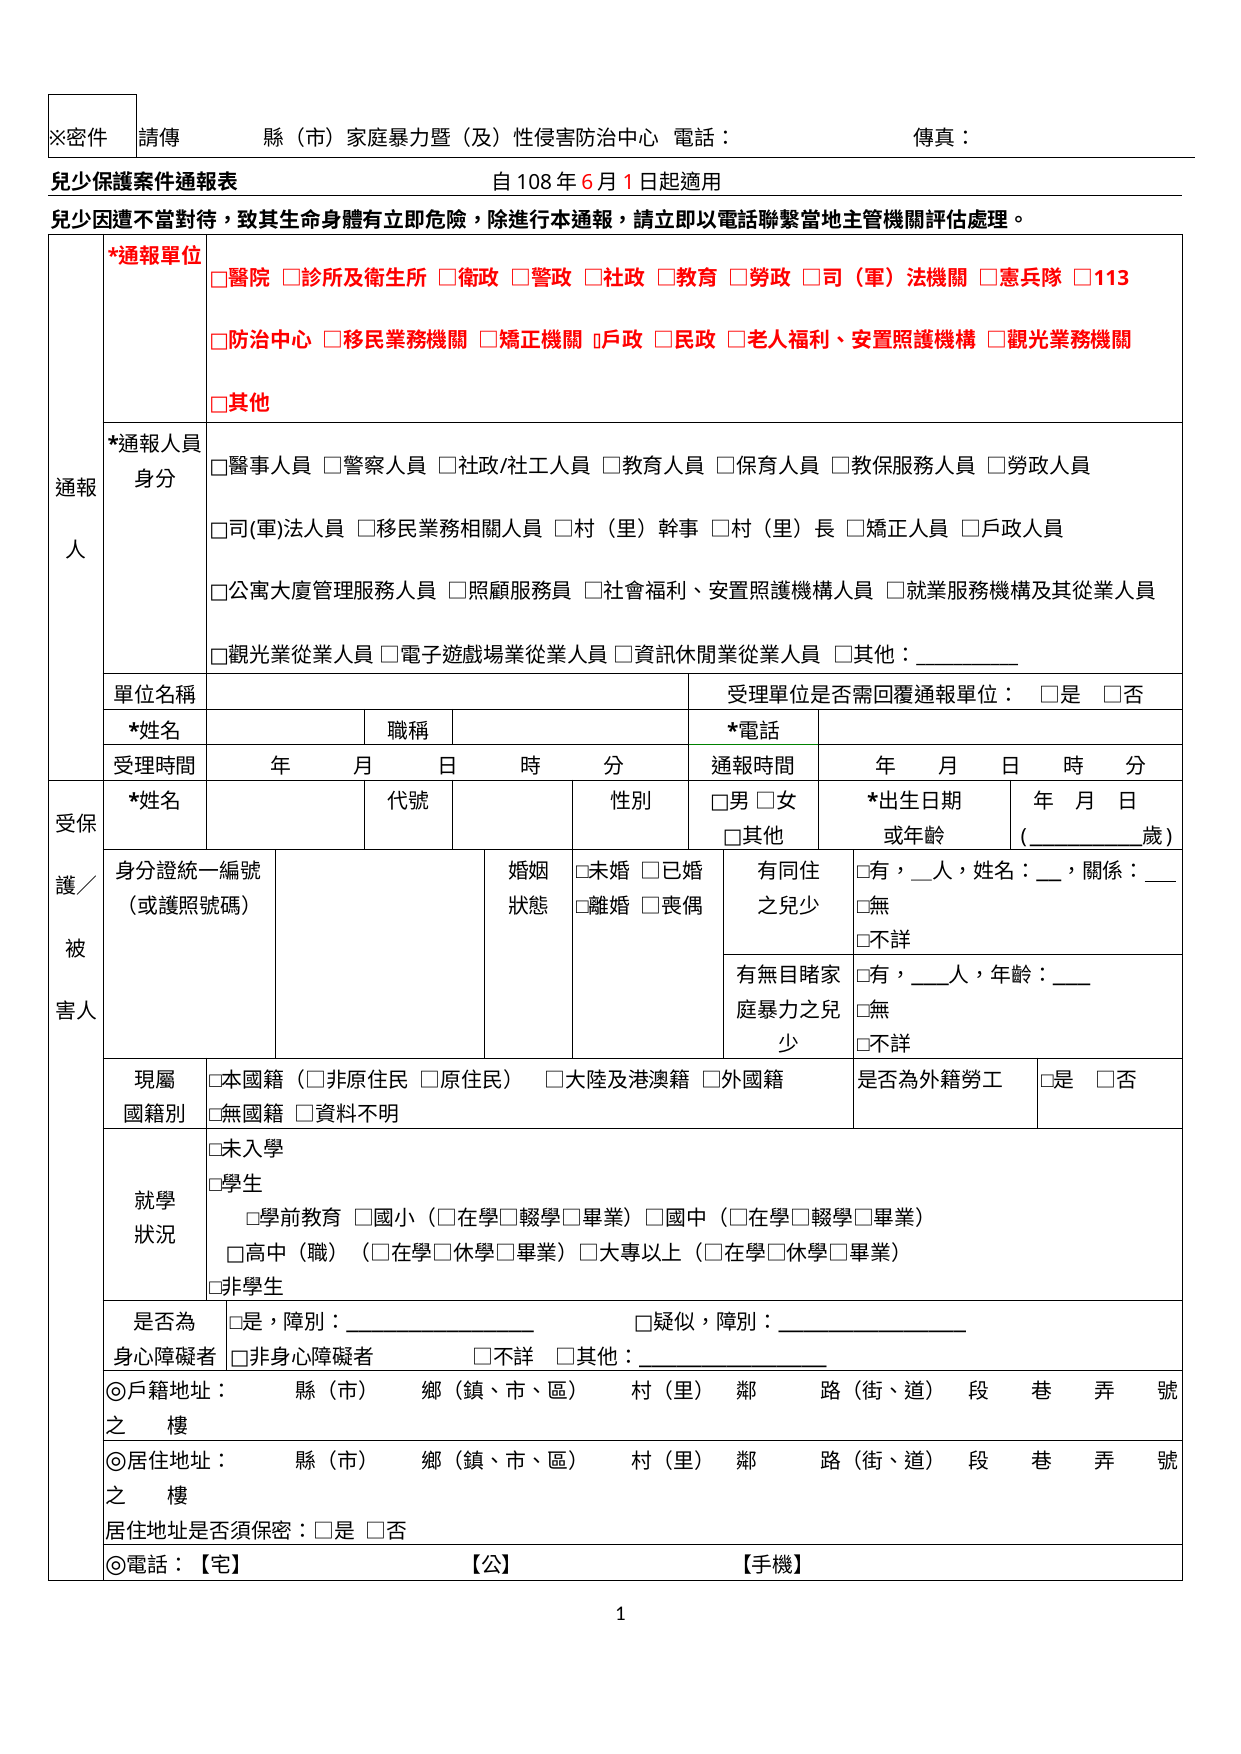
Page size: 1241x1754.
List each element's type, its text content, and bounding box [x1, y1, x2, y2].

table_cell 是否為 身心障礙者 [104, 1301, 226, 1370]
table_cell 性別 [573, 781, 688, 849]
table_cell *通報人員身分 [104, 423, 206, 673]
table_cell 年 月 日 (_________歲) [1011, 781, 1182, 849]
table_header 請傳 縣（市）家庭暴力暨（及）性侵害防治中心 [137, 94, 672, 157]
table_cell *通報單位 [104, 235, 206, 422]
table_cell [276, 850, 484, 1058]
table_cell 代號 [365, 781, 452, 849]
table_cell 婚姻 狀態 [485, 850, 572, 1058]
table_cell [1183, 709, 1195, 744]
table_cell [1183, 1058, 1195, 1127]
table_cell 有同住 之兒少 [724, 850, 853, 953]
table_cell □未婚 □已婚 □離婚 □喪偶 [573, 850, 723, 1058]
table_cell 單位名稱 [104, 674, 206, 709]
table_cell 兒少保護案件通報表 自108年6月1日起適用 [48, 158, 1182, 195]
table_cell ◎戶籍地址： 縣（市） 鄉（鎮、市、區） 村（里） 鄰 路（街、道） 段 巷 弄 號之 樓 [104, 1371, 1182, 1440]
table_cell [819, 710, 1182, 744]
table_cell 是否為外籍勞工 [854, 1059, 1037, 1127]
table_cell 年 月 日 時 分 [207, 745, 688, 779]
table_cell 兒少因遭不當對待，致其生命身體有立即危險，除進行本通報，請立即以電話聯繫當地主管機關評估處理。 [48, 196, 1182, 234]
table_cell □有，＿人，姓名：__，關係： □無 □不詳 [854, 850, 1182, 953]
table_cell *姓名 [104, 710, 206, 744]
table_cell 就學 狀況 [104, 1129, 206, 1300]
table_cell [1182, 158, 1195, 195]
table_cell [1183, 954, 1195, 1058]
table_cell [1183, 1544, 1195, 1579]
table_cell □男 □女 □其他 [689, 781, 818, 849]
table_cell 通報時間 [689, 745, 818, 779]
table_header 電話： 傳真： [672, 94, 1195, 157]
table_cell 通報人 [49, 235, 103, 779]
table_cell [1183, 422, 1195, 673]
table_cell *出生日期 或年齡 [819, 781, 1010, 849]
table_cell [1183, 744, 1195, 779]
table_cell □未入學 □學生 □學前教育 □國小（□在學□輟學□畢業）□國中（□在學□輟學□畢業） □高中（職）（□在學□休學□畢業）□大專以上（□在學□休學□畢業） □非學生 [207, 1129, 1182, 1300]
table_cell 職稱 [365, 710, 452, 744]
table_cell *電話 [689, 710, 818, 744]
table_cell ◎電話：【宅】 【公】 【手機】 [104, 1545, 1182, 1579]
table_cell □醫院 □診所及衛生所 □衛政 □警政 □社政 □教育 □勞政 □司（軍）法機關 □憲兵隊 □113 □防治中心 □移民業務機關 □矯正機關 戶政 □民政 □老人福利、安置照護機構 □觀光業務機關 □其他 [207, 235, 1182, 422]
table_cell 受保護／被 害人 [49, 781, 103, 1579]
table_cell □是，障別：_______________ □疑似，障別：_______________ □非身心障礙者 □不詳 □其他：_______________ [227, 1301, 1182, 1370]
table_cell □有，___人，年齡：­­___ □無 □不詳 [854, 955, 1182, 1058]
table_cell [453, 710, 688, 744]
table_cell 受理時間 [104, 745, 206, 779]
table_cell 身分證統一編號 （或護照號碼） [104, 850, 275, 1058]
table_cell [1183, 1128, 1195, 1300]
table_cell [1183, 673, 1195, 709]
table_cell 現屬 國籍別 [104, 1059, 206, 1127]
table_cell 受理單位是否需回覆通報單位： □是 □否 [689, 674, 1182, 709]
table_cell [453, 781, 572, 849]
table_cell □醫事人員 □警察人員 □社政/社工人員 □教育人員 □保育人員 □教保服務人員 □勞政人員 □司(軍)法人員 □移民業務相關人員 □村（里）幹事 □村（里）長 □矯正人員 □戶政人員 □公寓大廈管理服務人員 □照顧服務員 □社會福利、安置照護機構人員 □就業服務機構及其從業人員 □觀光業從業人員 □電子遊戲場業從業人員 □資訊休閒業從業人員 □其他：___________ [207, 423, 1182, 673]
table_cell [1183, 1370, 1195, 1440]
table_cell [207, 674, 688, 709]
table_cell [1182, 195, 1195, 234]
table_cell [1183, 780, 1195, 849]
table_cell [1183, 849, 1195, 953]
table_cell 有無目睹家庭暴力之兒少 [724, 955, 853, 1058]
table_cell [207, 710, 364, 744]
table_cell [1183, 1440, 1195, 1544]
table_cell 年 月 日 時 分 [819, 745, 1182, 779]
table_cell [1183, 1300, 1195, 1370]
table_cell □本國籍（□非原住民 □原住民） □大陸及港澳籍 □外國籍 □無國籍 □資料不明 [207, 1059, 853, 1127]
table_header ※密件 [49, 95, 136, 157]
table_cell ◎居住地址： 縣（市） 鄉（鎮、市、區） 村（里） 鄰 路（街、道） 段 巷 弄 號之 樓 居住地址是否須保密：□是 □否 [104, 1441, 1182, 1544]
table_cell □是 □否 [1038, 1059, 1182, 1127]
table_cell [1183, 234, 1195, 422]
table_cell *姓名 [104, 781, 206, 849]
table_cell [207, 781, 364, 849]
